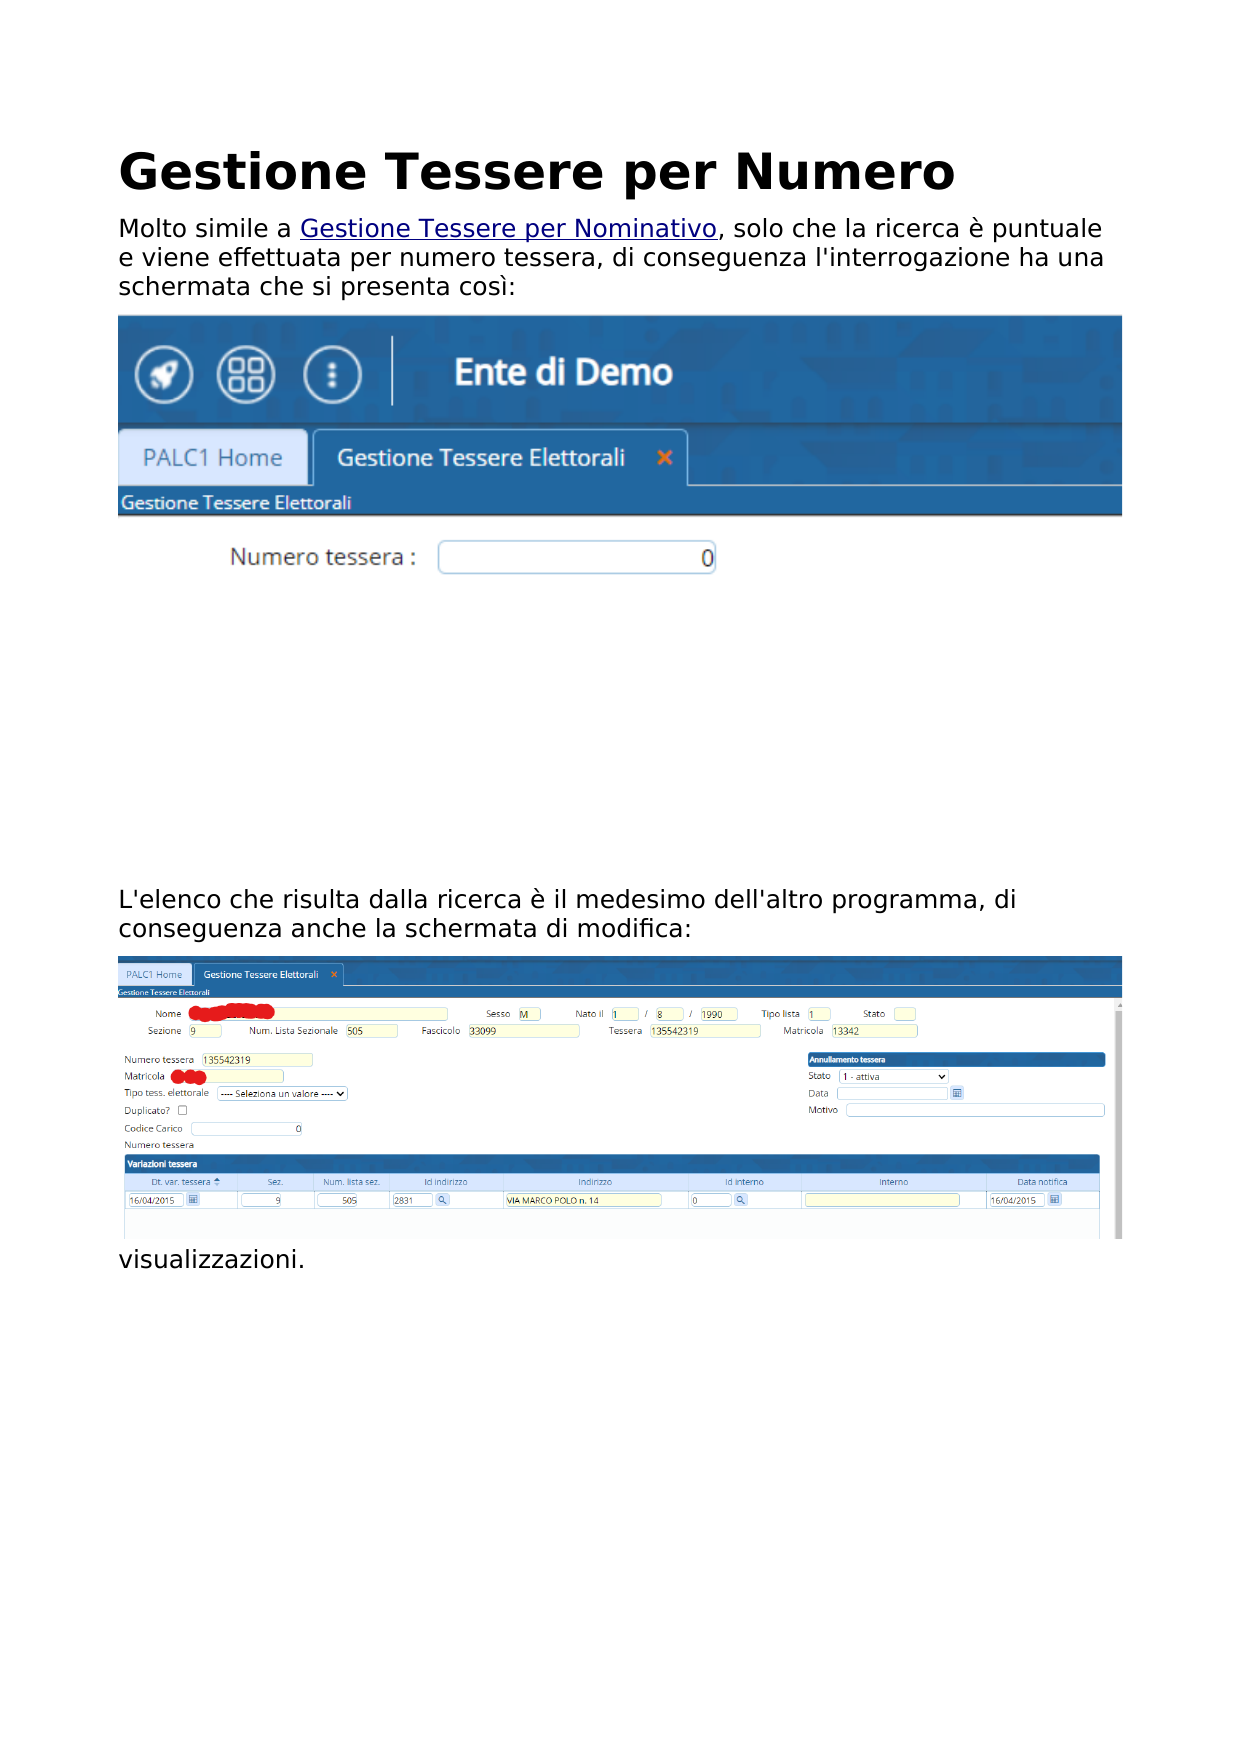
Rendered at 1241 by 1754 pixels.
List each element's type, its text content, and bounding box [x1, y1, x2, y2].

text visualizzazioni. [118, 1239, 1122, 1274]
text L'elenco che risulta dalla ricerca è il medesimo dell'altro programma, di conseguenza anche la schermata di modifica: [118, 885, 1122, 944]
picture [118, 313, 1123, 873]
text Molto simile a Gestione Tessere per Nominativo, solo che la ricerca è puntuale e viene effettuata per numero tessera, di conseguenza l'interrogazione ha una schermata che si presenta così: [118, 214, 1122, 301]
subtitle Gestione Tessere per Numero [118, 143, 1122, 201]
picture [118, 956, 1123, 1239]
